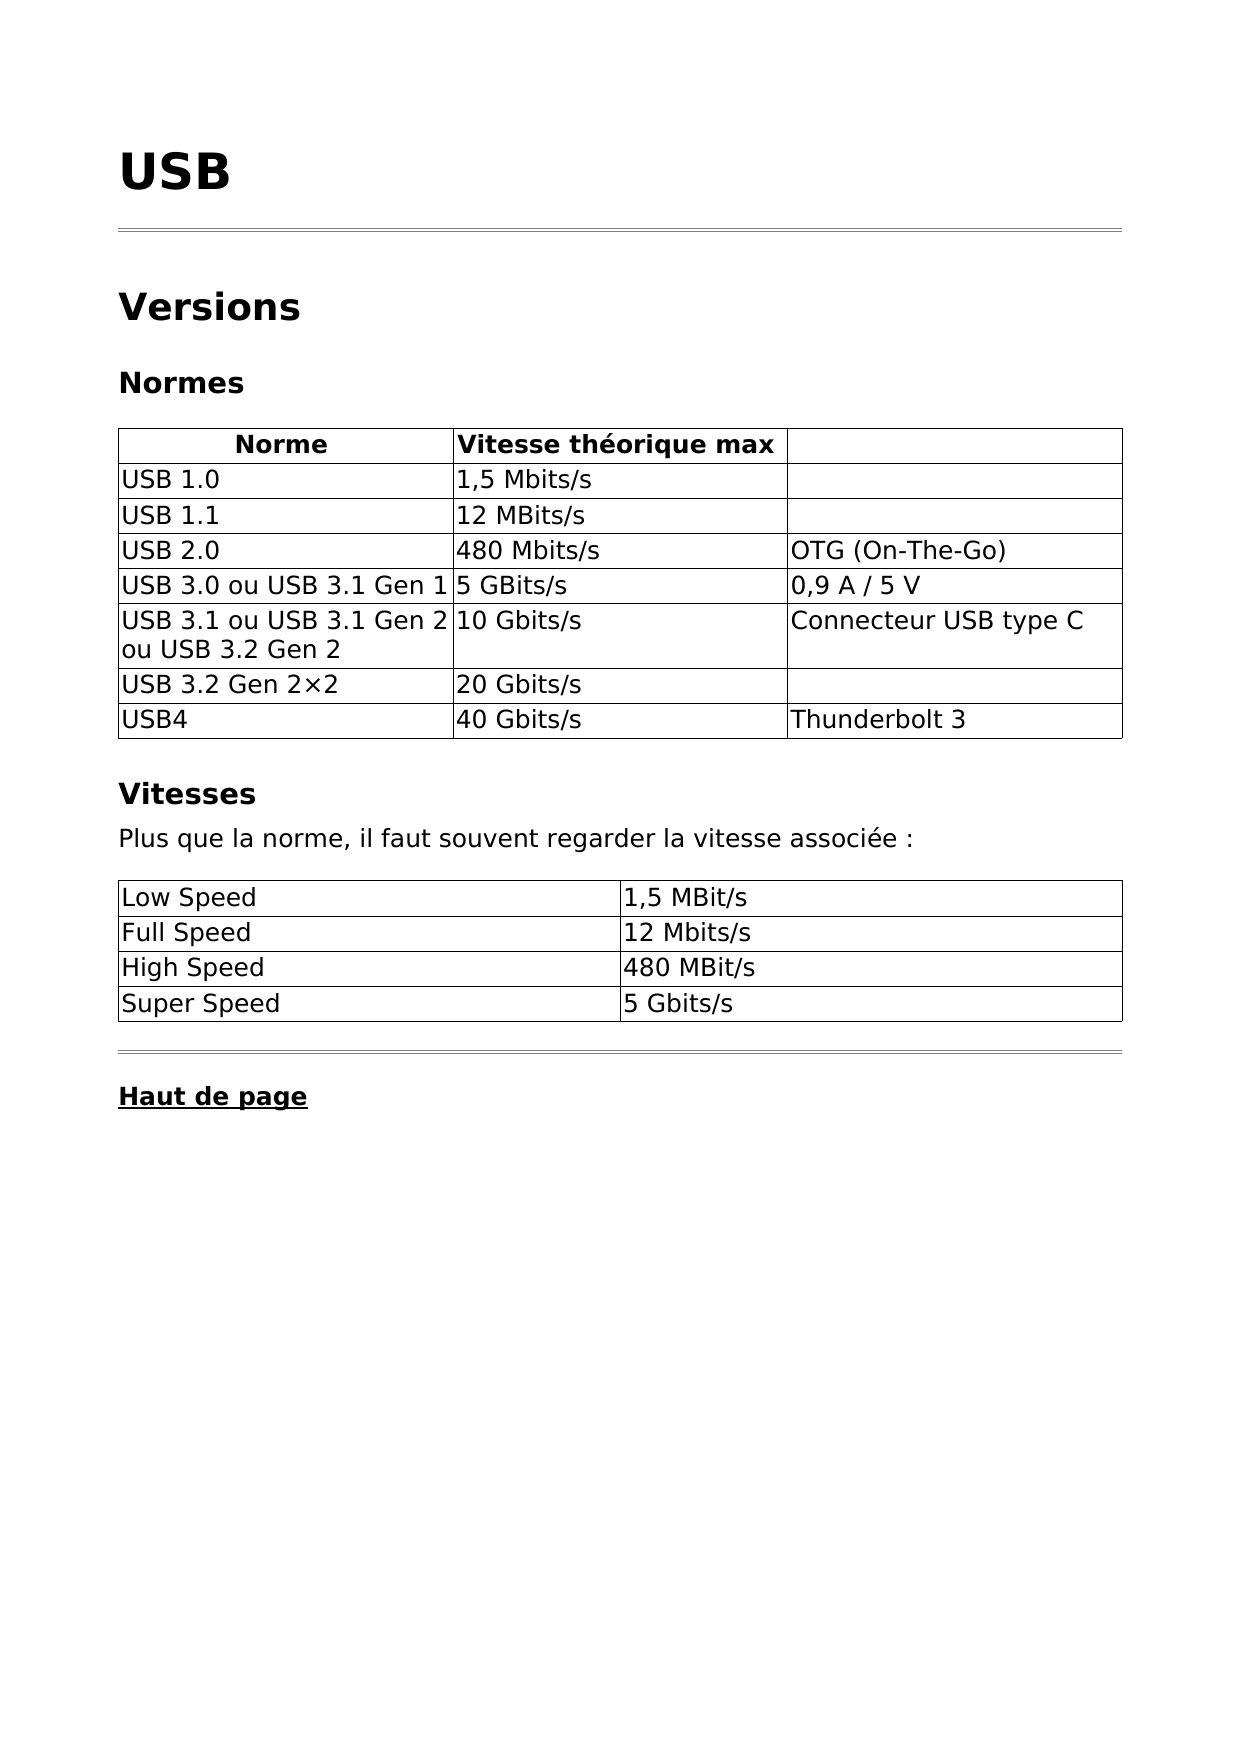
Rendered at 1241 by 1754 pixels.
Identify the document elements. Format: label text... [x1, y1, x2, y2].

table_cell 12 MBits/s [454, 499, 787, 533]
table_cell USB 3.2 Gen 2×2 [119, 669, 453, 702]
table_cell High Speed [119, 952, 620, 986]
subtitle Versions [118, 285, 1122, 329]
table_cell 20 Gbits/s [454, 669, 787, 702]
table_cell 12 Mbits/s [621, 917, 1122, 951]
table_cell 0,9 A / 5 V [788, 569, 1122, 603]
table_cell Full Speed [119, 917, 620, 951]
table_cell [788, 464, 1122, 498]
table_cell 1,5 Mbits/s [454, 464, 787, 498]
table_cell Thunderbolt 3 [788, 704, 1122, 738]
table_cell OTG (On-The-Go) [788, 534, 1122, 568]
table_header Norme [119, 429, 453, 463]
table_cell USB4 [119, 704, 453, 738]
subtitle Normes [118, 366, 1122, 400]
table_cell USB 3.0 ou USB 3.1 Gen 1 [119, 569, 453, 603]
table_cell USB 2.0 [119, 534, 453, 568]
table_header Vitesse théorique max [454, 429, 787, 463]
table_header [788, 429, 1122, 463]
subtitle USB [118, 143, 1122, 201]
table_cell 10 Gbits/s [454, 604, 787, 667]
table_cell [788, 499, 1122, 533]
table_cell 480 Mbits/s [454, 534, 787, 568]
text Haut de page [118, 1082, 1122, 1111]
table_cell 5 Gbits/s [621, 987, 1122, 1021]
table_cell 480 MBit/s [621, 952, 1122, 986]
table_header Low Speed [119, 881, 620, 916]
subtitle Vitesses [118, 777, 1122, 811]
table_cell 5 GBits/s [454, 569, 787, 603]
table_cell [788, 669, 1122, 702]
text Plus que la norme, il faut souvent regarder la vitesse associée : [118, 824, 1122, 853]
table_cell USB 3.1 ou USB 3.1 Gen 2 ou USB 3.2 Gen 2 [119, 604, 453, 667]
table_header 1,5 MBit/s [621, 881, 1122, 916]
table_cell USB 1.0 [119, 464, 453, 498]
table_cell Super Speed [119, 987, 620, 1021]
table_cell Connecteur USB type C [788, 604, 1122, 667]
table_cell USB 1.1 [119, 499, 453, 533]
table_cell 40 Gbits/s [454, 704, 787, 738]
